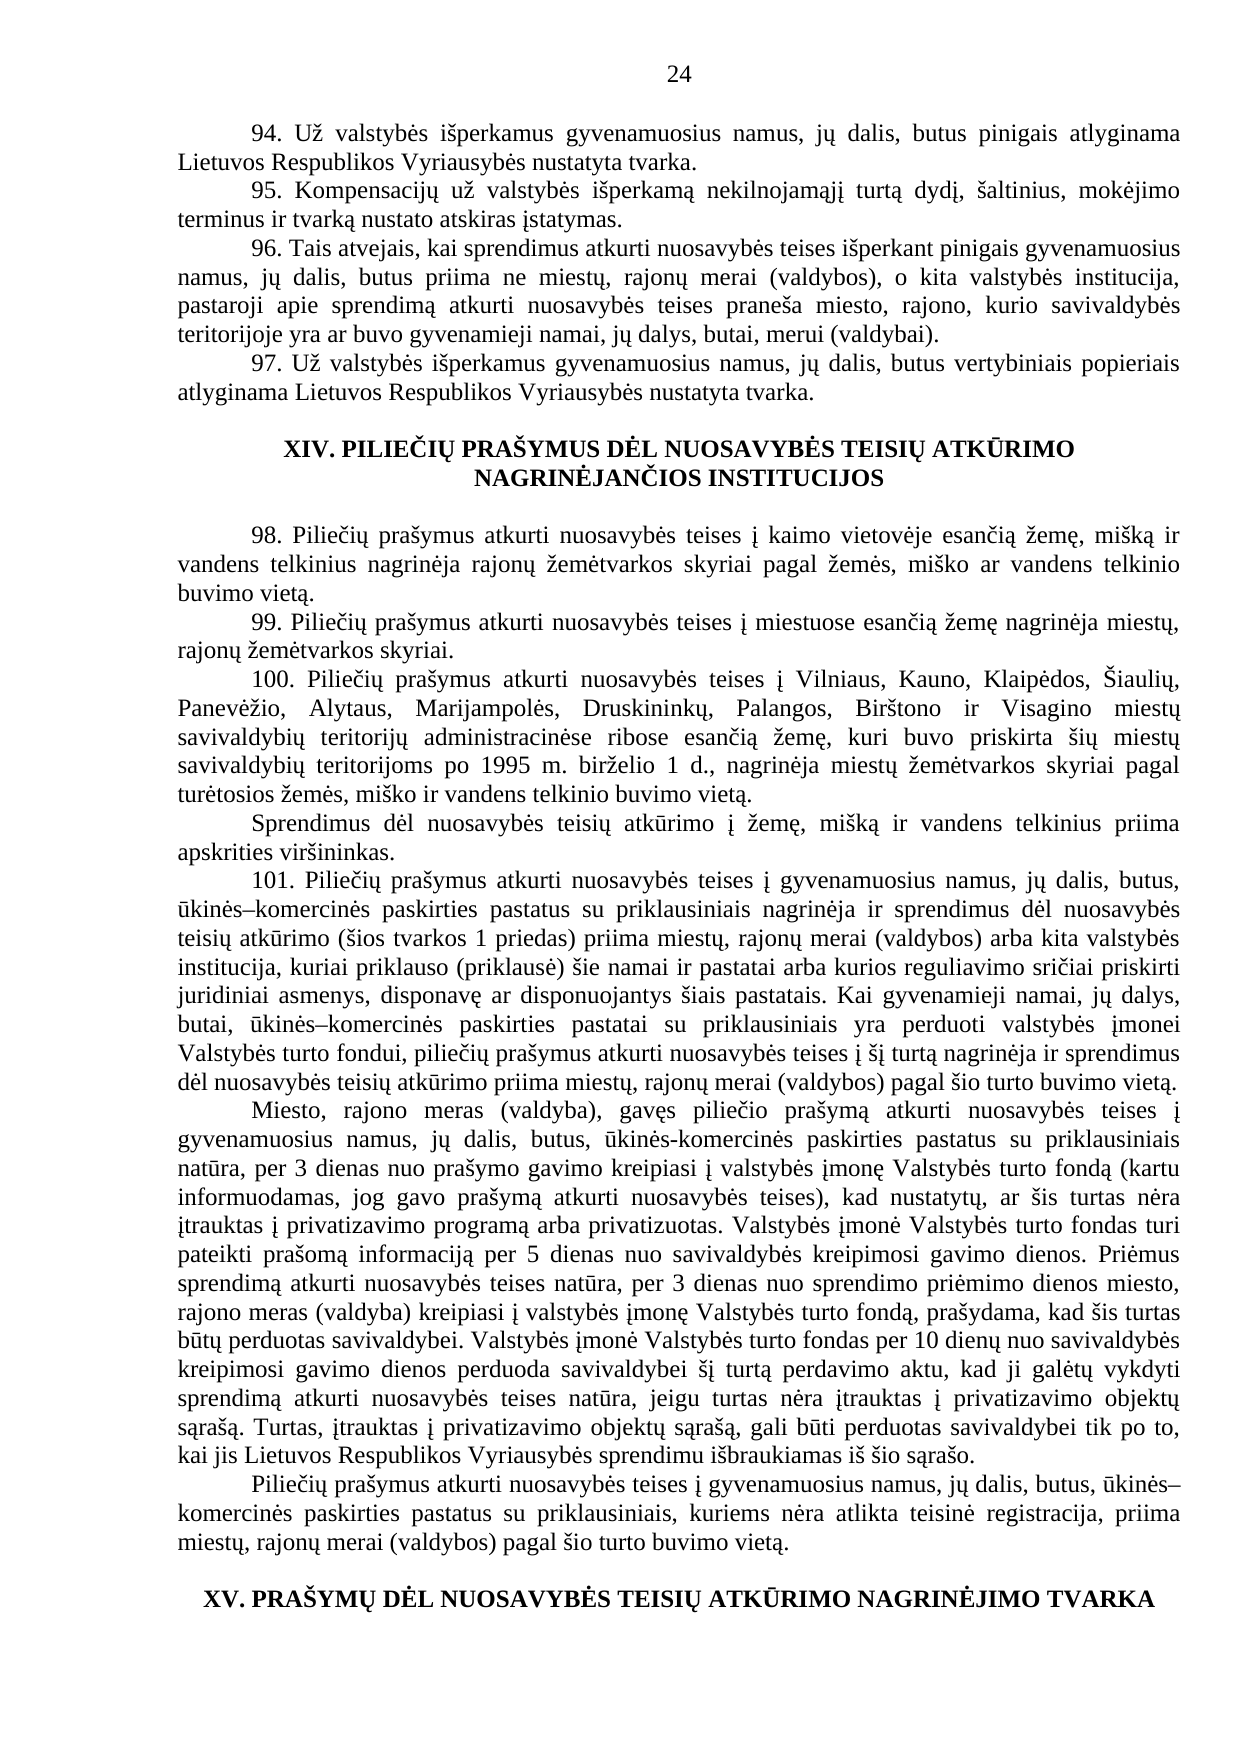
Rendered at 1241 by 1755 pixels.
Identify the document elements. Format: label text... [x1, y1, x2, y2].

text 99. Piliečių prašymus atkurti nuosavybės teises į miestuose esančią žemę nagrinėja miestų, rajonų žemėtvarkos skyriai. [177, 607, 1181, 664]
text Miesto, rajono meras (valdyba), gavęs piliečio prašymą atkurti nuosavybės teises į gyvenamuosius namus, jų dalis, butus, ūkinės-komercinės paskirties pastatus su priklausiniais natūra, per 3 dienas nuo prašymo gavimo kreipiasi į valstybės įmonę Valstybės turto fondą (kartu informuodamas, jog gavo prašymą atkurti nuosavybės teises), kad nustatytų, ar šis turtas nėra įtrauktas į privatizavimo programą arba privatizuotas. Valstybės įmonė Valstybės turto fondas turi pateikti prašomą informaciją per 5 dienas nuo savivaldybės kreipimosi gavimo dienos. Priėmus sprendimą atkurti nuosavybės teises natūra, per 3 dienas nuo sprendimo priėmimo dienos miesto, rajono meras (valdyba) kreipiasi į valstybės įmonę Valstybės turto fondą, prašydama, kad šis turtas būtų perduotas savivaldybei. Valstybės įmonė Valstybės turto fondas per 10 dienų nuo savivaldybės kreipimosi gavimo dienos perduoda savivaldybei šį turtą perdavimo aktu, kad ji galėtų vykdyti sprendimą atkurti nuosavybės teises natūra, jeigu turtas nėra įtrauktas į privatizavimo objektų sąrašą. Turtas, įtrauktas į privatizavimo objektų sąrašą, gali būti perduotas savivaldybei tik po to, kai jis Lietuvos Respublikos Vyriausybės sprendimu išbraukiamas iš šio sąrašo. [177, 1096, 1181, 1469]
text 98. Piliečių prašymus atkurti nuosavybės teises į kaimo vietovėje esančią žemę, mišką ir vandens telkinius nagrinėja rajonų žemėtvarkos skyriai pagal žemės, miško ar vandens telkinio buvimo vietą. [177, 521, 1181, 607]
text XV. PRAŠYMŲ DĖL NUOSAVYBĖS TEISIŲ ATKŪRIMO NAGRINĖJIMO TVARKA [177, 1584, 1181, 1613]
text 100. Piliečių prašymus atkurti nuosavybės teises į Vilniaus, Kauno, Klaipėdos, Šiaulių, Panevėžio, Alytaus, Marijampolės, Druskininkų, Palangos, Birštono ir Visagino miestų savivaldybių teritorijų administracinėse ribose esančią žemę, kuri buvo priskirta šių miestų savivaldybių teritorijoms po 1995 m. birželio 1 d., nagrinėja miestų žemėtvarkos skyriai pagal turėtosios žemės, miško ir vandens telkinio buvimo vietą. [177, 664, 1181, 808]
text 97. Už valstybės išperkamus gyvenamuosius namus, jų dalis, butus vertybiniais popieriais atlyginama Lietuvos Respublikos Vyriausybės nustatyta tvarka. [177, 348, 1181, 406]
text 95. Kompensacijų už valstybės išperkamą nekilnojamąjį turtą dydį, šaltinius, mokėjimo terminus ir tvarką nustato atskiras įstatymas. [177, 176, 1181, 233]
text 101. Piliečių prašymus atkurti nuosavybės teises į gyvenamuosius namus, jų dalis, butus, ūkinės–komercinės paskirties pastatus su priklausiniais nagrinėja ir sprendimus dėl nuosavybės teisių atkūrimo (šios tvarkos 1 priedas) priima miestų, rajonų merai (valdybos) arba kita valstybės institucija, kuriai priklauso (priklausė) šie namai ir pastatai arba kurios reguliavimo sričiai priskirti juridiniai asmenys, disponavę ar disponuojantys šiais pastatais. Kai gyvenamieji namai, jų dalys, butai, ūkinės–komercinės paskirties pastatai su priklausiniais yra perduoti valstybės įmonei Valstybės turto fondui, piliečių prašymus atkurti nuosavybės teises į šį turtą nagrinėja ir sprendimus dėl nuosavybės teisių atkūrimo priima miestų, rajonų merai (valdybos) pagal šio turto buvimo vietą. [177, 866, 1181, 1096]
text 94. Už valstybės išperkamus gyvenamuosius namus, jų dalis, butus pinigais atlyginama Lietuvos Respublikos Vyriausybės nustatyta tvarka. [177, 118, 1181, 176]
text 96. Tais atvejais, kai sprendimus atkurti nuosavybės teises išperkant pinigais gyvenamuosius namus, jų dalis, butus priima ne miestų, rajonų merai (valdybos), o kita valstybės institucija, pastaroji apie sprendimą atkurti nuosavybės teises praneša miesto, rajono, kurio savivaldybės teritorijoje yra ar buvo gyvenamieji namai, jų dalys, butai, merui (valdybai). [177, 233, 1181, 348]
text Sprendimus dėl nuosavybės teisių atkūrimo į žemę, mišką ir vandens telkinius priima apskrities viršininkas. [177, 808, 1181, 866]
text Piliečių prašymus atkurti nuosavybės teises į gyvenamuosius namus, jų dalis, butus, ūkinės–komercinės paskirties pastatus su priklausiniais, kuriems nėra atlikta teisinė registracija, priima miestų, rajonų merai (valdybos) pagal šio turto buvimo vietą. [177, 1469, 1181, 1556]
text XIV. PILIEČIŲ PRAŠYMUS DĖL NUOSAVYBĖS TEISIŲ ATKŪRIMO NAGRINĖJANČIOS INSTITUCIJOS [177, 434, 1181, 492]
